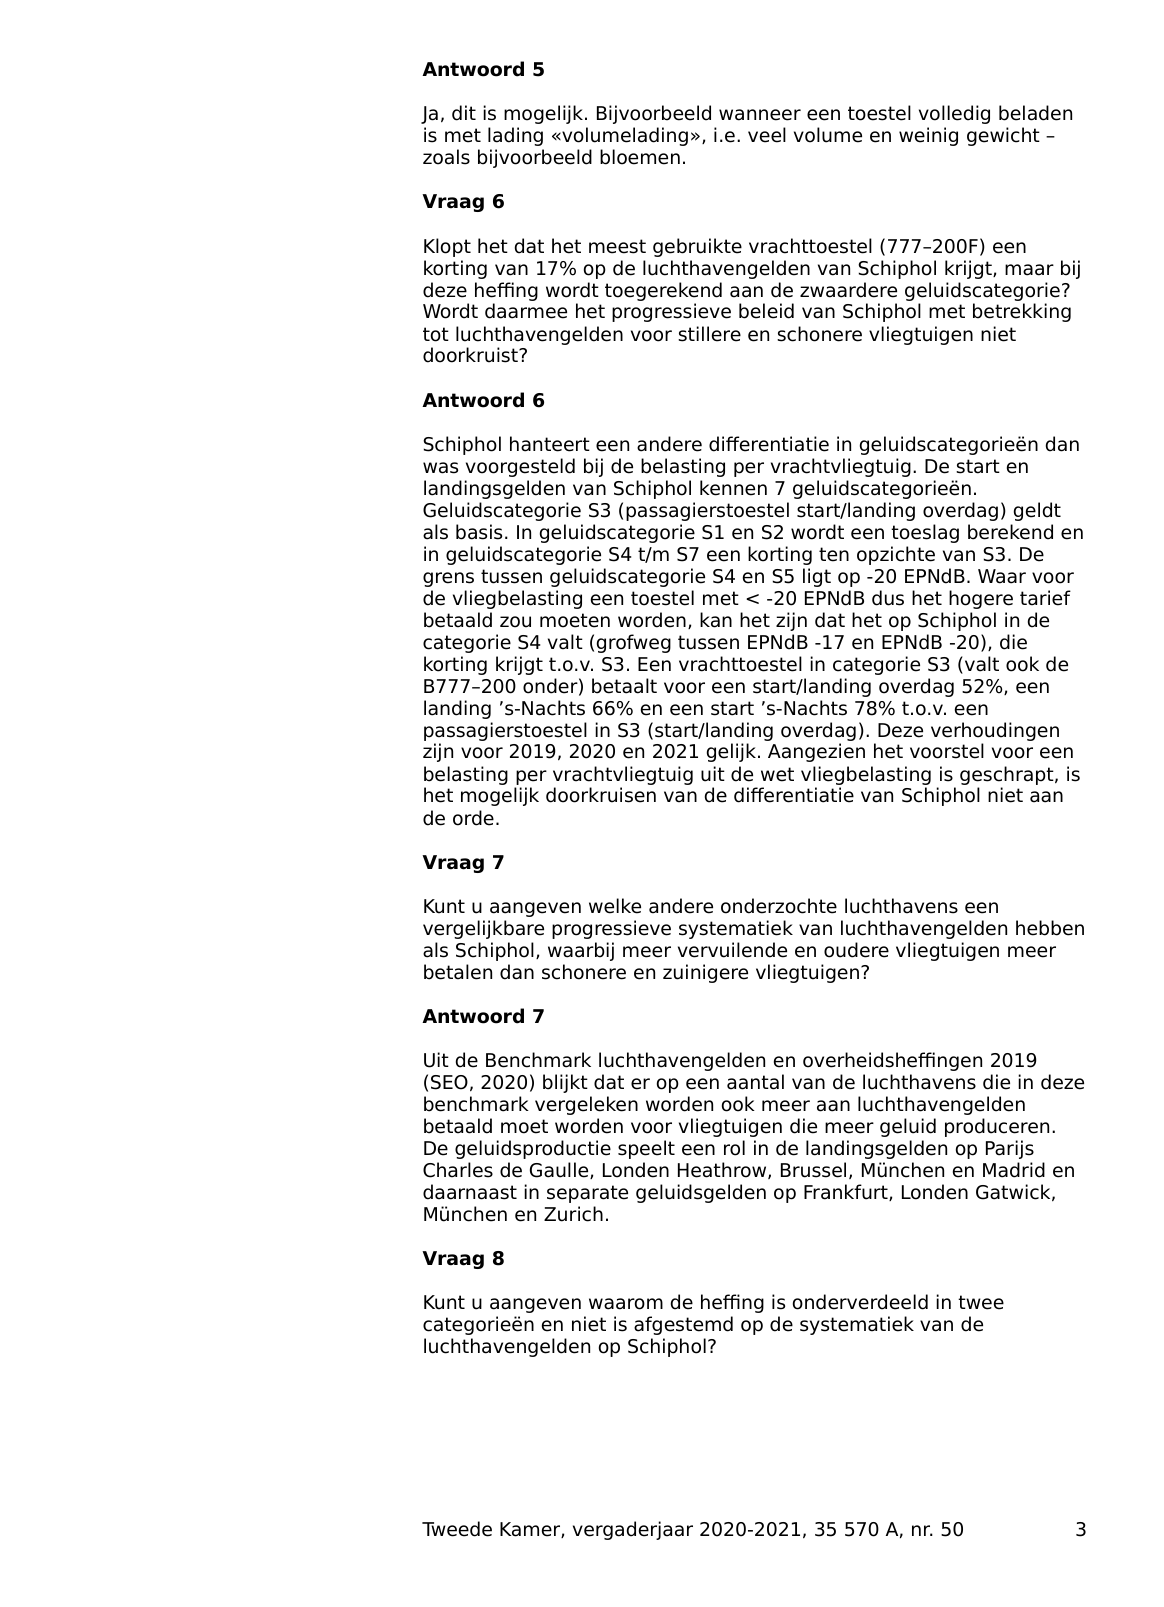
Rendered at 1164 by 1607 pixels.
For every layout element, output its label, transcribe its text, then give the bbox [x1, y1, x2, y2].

subtitle Vraag 7 [422, 852, 1087, 873]
text Uit de Benchmark luchthavengelden en overheidsheffingen 2019 (SEO, 2020) blijkt dat er op een aantal van de luchthavens die in deze benchmark vergeleken worden ook meer aan luchthavengelden betaald moet worden voor vliegtuigen die meer geluid produceren. De geluidsproductie speelt een rol in de landingsgelden op Parijs Charles de Gaulle, Londen Heathrow, Brussel, München en Madrid en daarnaast in separate geluidsgelden op Frankfurt, Londen Gatwick, München en Zurich. [422, 1050, 1087, 1226]
subtitle Vraag 6 [422, 191, 1087, 213]
text Kunt u aangeven welke andere onderzochte luchthavens een vergelijkbare progressieve systematiek van luchthavengelden hebben als Schiphol, waarbij meer vervuilende en oudere vliegtuigen meer betalen dan schonere en zuinigere vliegtuigen? [422, 896, 1087, 984]
subtitle Antwoord 6 [422, 389, 1087, 412]
text Klopt het dat het meest gebruikte vrachttoestel (777–200F) een korting van 17% op de luchthavengelden van Schiphol krijgt, maar bij deze heffing wordt toegerekend aan de zwaardere geluidscategorie? Wordt daarmee het progressieve beleid van Schiphol met betrekking tot luchthavengelden voor stillere en schonere vliegtuigen niet doorkruist? [422, 236, 1087, 367]
text Kunt u aangeven waarom de heffing is onderverdeeld in twee categorieën en niet is afgestemd op de systematiek van de luchthavengelden op Schiphol? [422, 1292, 1087, 1358]
subtitle Antwoord 7 [422, 1006, 1087, 1028]
text Schiphol hanteert een andere differentiatie in geluidscategorieën dan was voorgesteld bij de belasting per vrachtvliegtuig. De start en landingsgelden van Schiphol kennen 7 geluidscategorieën. Geluidscategorie S3 (passagierstoestel start/landing overdag) geldt als basis. In geluidscategorie S1 en S2 wordt een toeslag berekend en in geluidscategorie S4 t/m S7 een korting ten opzichte van S3. De grens tussen geluidscategorie S4 en S5 ligt op -20 EPNdB. Waar voor de vliegbelasting een toestel met < -20 EPNdB dus het hogere tarief betaald zou moeten worden, kan het zijn dat het op Schiphol in de categorie S4 valt (grofweg tussen EPNdB -17 en EPNdB -20), die korting krijgt t.o.v. S3. Een vrachttoestel in categorie S3 (valt ook de B777–200 onder) betaalt voor een start/landing overdag 52%, een landing ’s-Nachts 66% en een start ’s-Nachts 78% t.o.v. een passagierstoestel in S3 (start/landing overdag). Deze verhoudingen zijn voor 2019, 2020 en 2021 gelijk. Aangezien het voorstel voor een belasting per vrachtvliegtuig uit de wet vliegbelasting is geschrapt, is het mogelijk doorkruisen van de differentiatie van Schiphol niet aan de orde. [422, 434, 1087, 829]
subtitle Vraag 8 [422, 1248, 1087, 1270]
text Ja, dit is mogelijk. Bijvoorbeeld wanneer een toestel volledig beladen is met lading «volumelading», i.e. veel volume en weinig gewicht – zoals bijvoorbeeld bloemen. [422, 103, 1087, 169]
subtitle Antwoord 5 [422, 59, 1087, 81]
